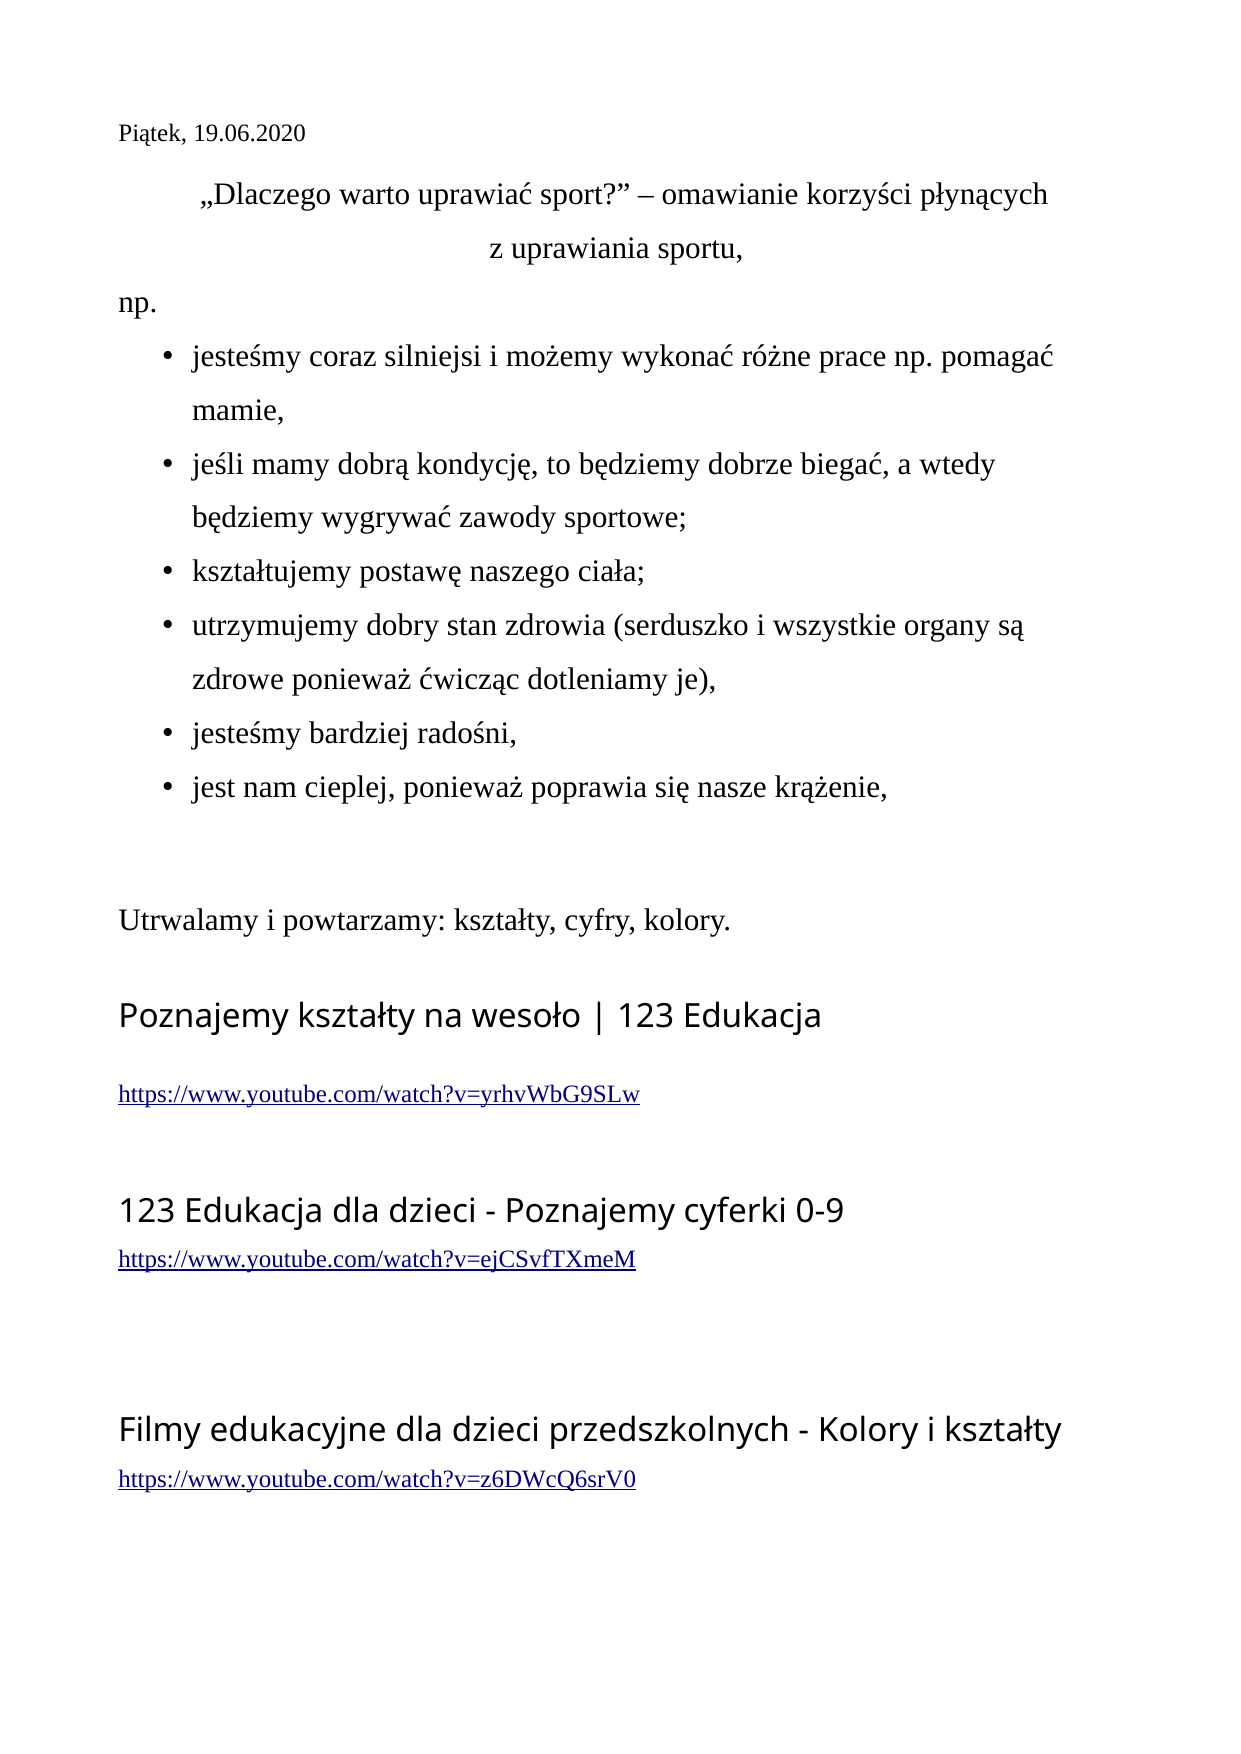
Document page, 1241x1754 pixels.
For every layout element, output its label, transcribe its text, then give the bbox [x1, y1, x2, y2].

text https://www.youtube.com/watch?v=yrhvWbG9SLw [118, 1079, 1122, 1107]
text np. [118, 283, 1122, 319]
subtitle Poznajemy kształty na wesoło | 123 Edukacja [118, 992, 1122, 1037]
subtitle Filmy edukacyjne dla dzieci przedszkolnych - Kolory i kształty [118, 1406, 1122, 1451]
list jeśli mamy dobrą kondycję, to będziemy dobrze biegać, a wtedy będziemy wygrywać zawody sportowe; [162, 445, 1122, 535]
list kształtujemy postawę naszego ciała; [162, 553, 1122, 588]
subtitle 123 Edukacja dla dzieci - Poznajemy cyferki 0-9 [118, 1186, 1122, 1232]
list jest nam cieplej, ponieważ poprawia się nasze krążenie, [162, 768, 1122, 804]
text Piątek, 19.06.2020 [118, 118, 1122, 147]
list jesteśmy coraz silniejsi i możemy wykonać różne prace np. pomagać mamie, [162, 337, 1122, 427]
text https://www.youtube.com/watch?v=ejCSvfTXmeM [118, 1244, 1122, 1273]
text Utrwalamy i powtarzamy: kształty, cyfry, kolory. [118, 901, 1122, 937]
list jesteśmy bardziej radośni, [162, 714, 1122, 750]
text „Dlaczego warto uprawiać sport?” – omawianie korzyści płynących [118, 176, 1122, 212]
text z uprawiania sportu, [118, 229, 1122, 265]
list utrzymujemy dobry stan zdrowia (serduszko i wszystkie organy są zdrowe ponieważ ćwicząc dotleniamy je), [162, 606, 1122, 696]
text https://www.youtube.com/watch?v=z6DWcQ6srV0 [118, 1464, 1122, 1492]
